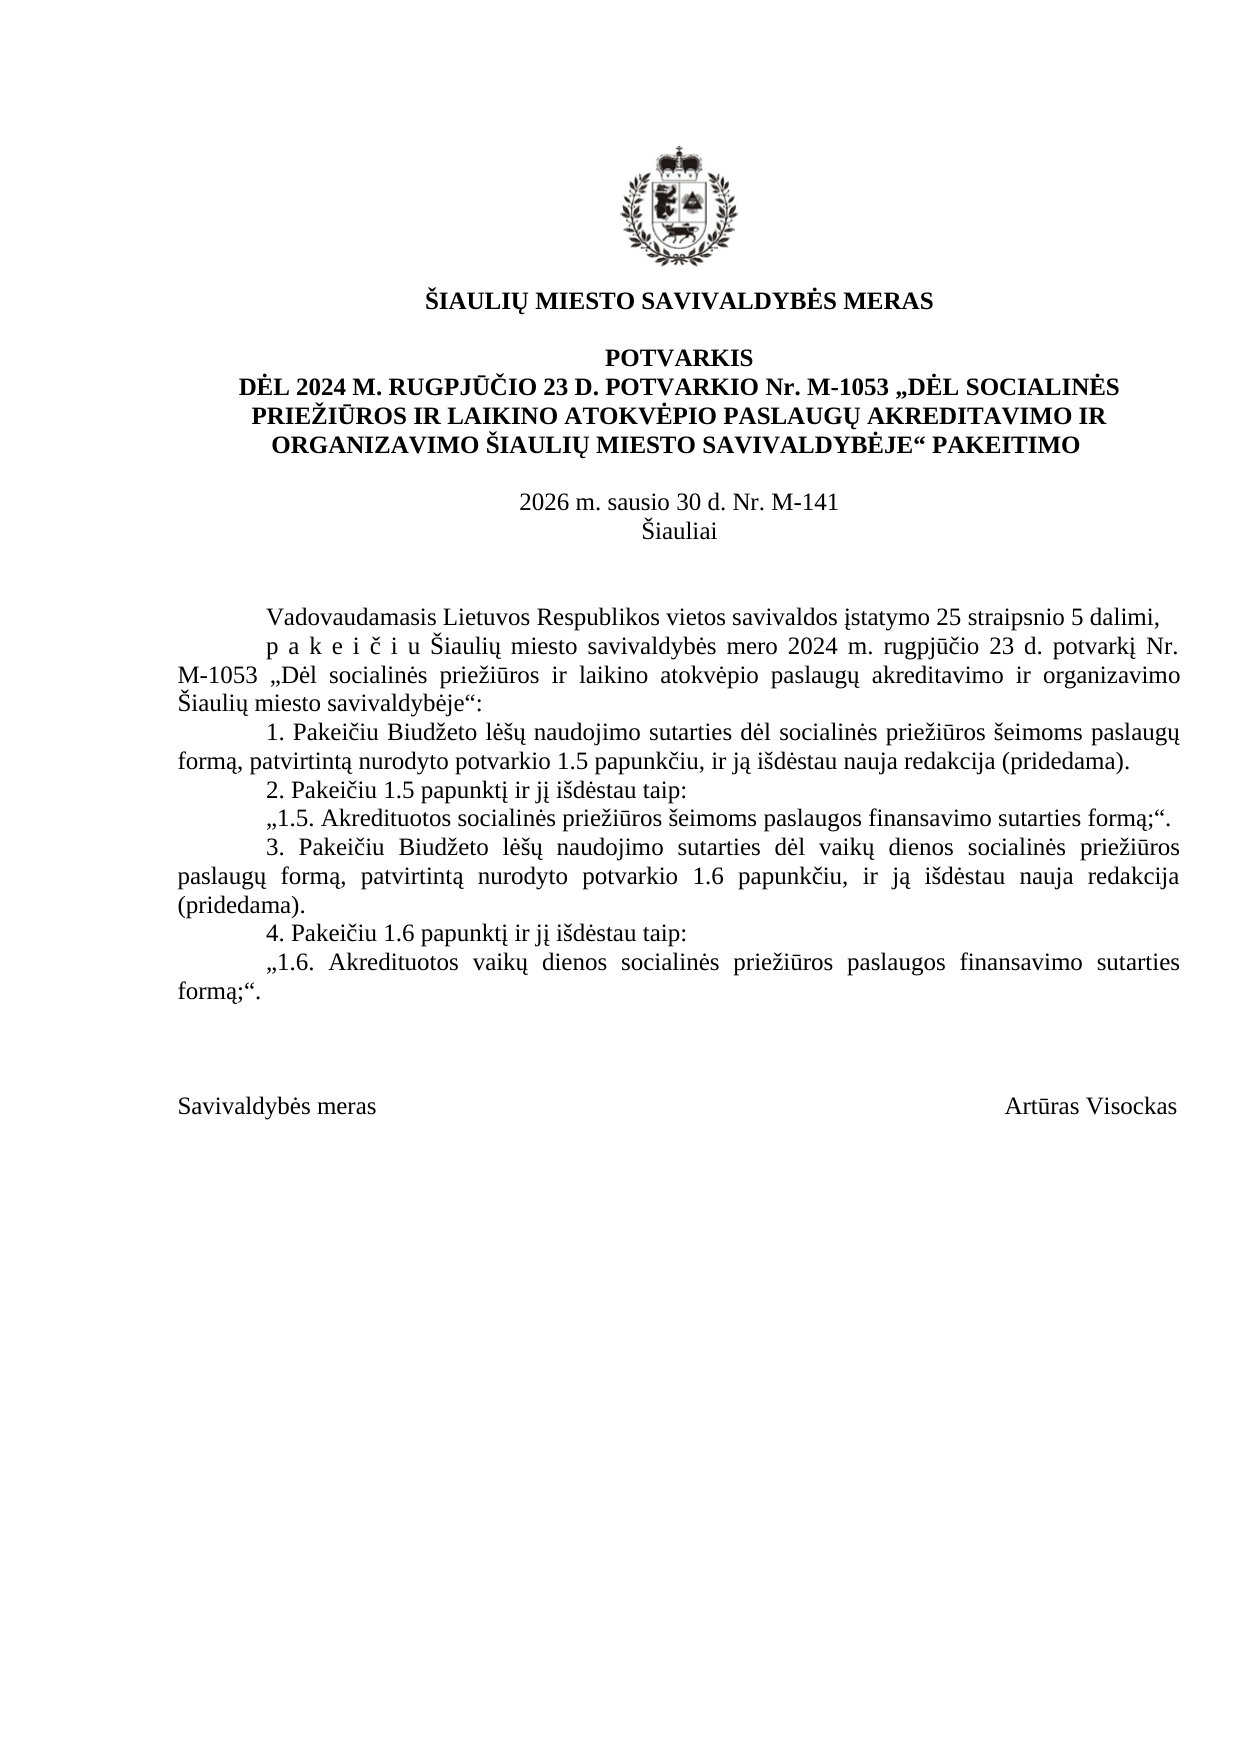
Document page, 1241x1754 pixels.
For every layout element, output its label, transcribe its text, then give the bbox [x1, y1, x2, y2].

text 4. Pakeičiu 1.6 papunktį ir jį išdėstau taip: [177, 918, 1181, 947]
text „1.6. Akredituotos vaikų dienos socialinės priežiūros paslaugos finansavimo sutarties formą;“. [177, 947, 1181, 1005]
text Savivaldybės meras Artūras Visockas [177, 1091, 1181, 1120]
text p a k e i č i u Šiaulių miesto savivaldybės mero 2024 m. rugpjūčio 23 d. potvarkį Nr. M‑1053 „Dėl socialinės priežiūros ir laikino atokvėpio paslaugų akreditavimo ir organizavimo Šiaulių miesto savivaldybėje“: [177, 631, 1181, 717]
text Šiauliai [177, 516, 1181, 545]
text POTVARKIS [177, 343, 1181, 372]
text „1.5. Akredituotos socialinės priežiūros šeimoms paslaugos finansavimo sutarties formą;“. [177, 803, 1181, 832]
subtitle ŠIAULIŲ MIESTO SAVIVALDYBĖS MERAS [177, 286, 1181, 315]
text 2. Pakeičiu 1.5 papunktį ir jį išdėstau taip: [177, 775, 1181, 803]
text DĖL 2024 M. RUGPJŪČIO 23 D. POTVARKIO Nr. M-1053 „DĖL SOCIALINĖS PRIEŽIŪROS IR LAIKINO ATOKVĖPIO PASLAUGŲ AKREDITAVIMO IR ORGANIZAVIMO ŠIAULIŲ MIESTO SAVIVALDYBĖJE“ PAKEITIMO [177, 372, 1181, 458]
text 1. Pakeičiu Biudžeto lėšų naudojimo sutarties dėl socialinės priežiūros šeimoms paslaugų formą, patvirtintą nurodyto potvarkio 1.5 papunkčiu, ir ją išdėstau nauja redakcija (pridedama). [177, 717, 1181, 775]
text 3. Pakeičiu Biudžeto lėšų naudojimo sutarties dėl vaikų dienos socialinės priežiūros paslaugų formą, patvirtintą nurodyto potvarkio 1.6 papunkčiu, ir ją išdėstau nauja redakcija (pridedama). [177, 832, 1181, 918]
text 2026 m. sausio 30 d. Nr. M-141 [177, 487, 1181, 516]
text Vadovaudamasis Lietuvos Respublikos vietos savivaldos įstatymo 25 straipsnio 5 dalimi, [177, 602, 1181, 631]
